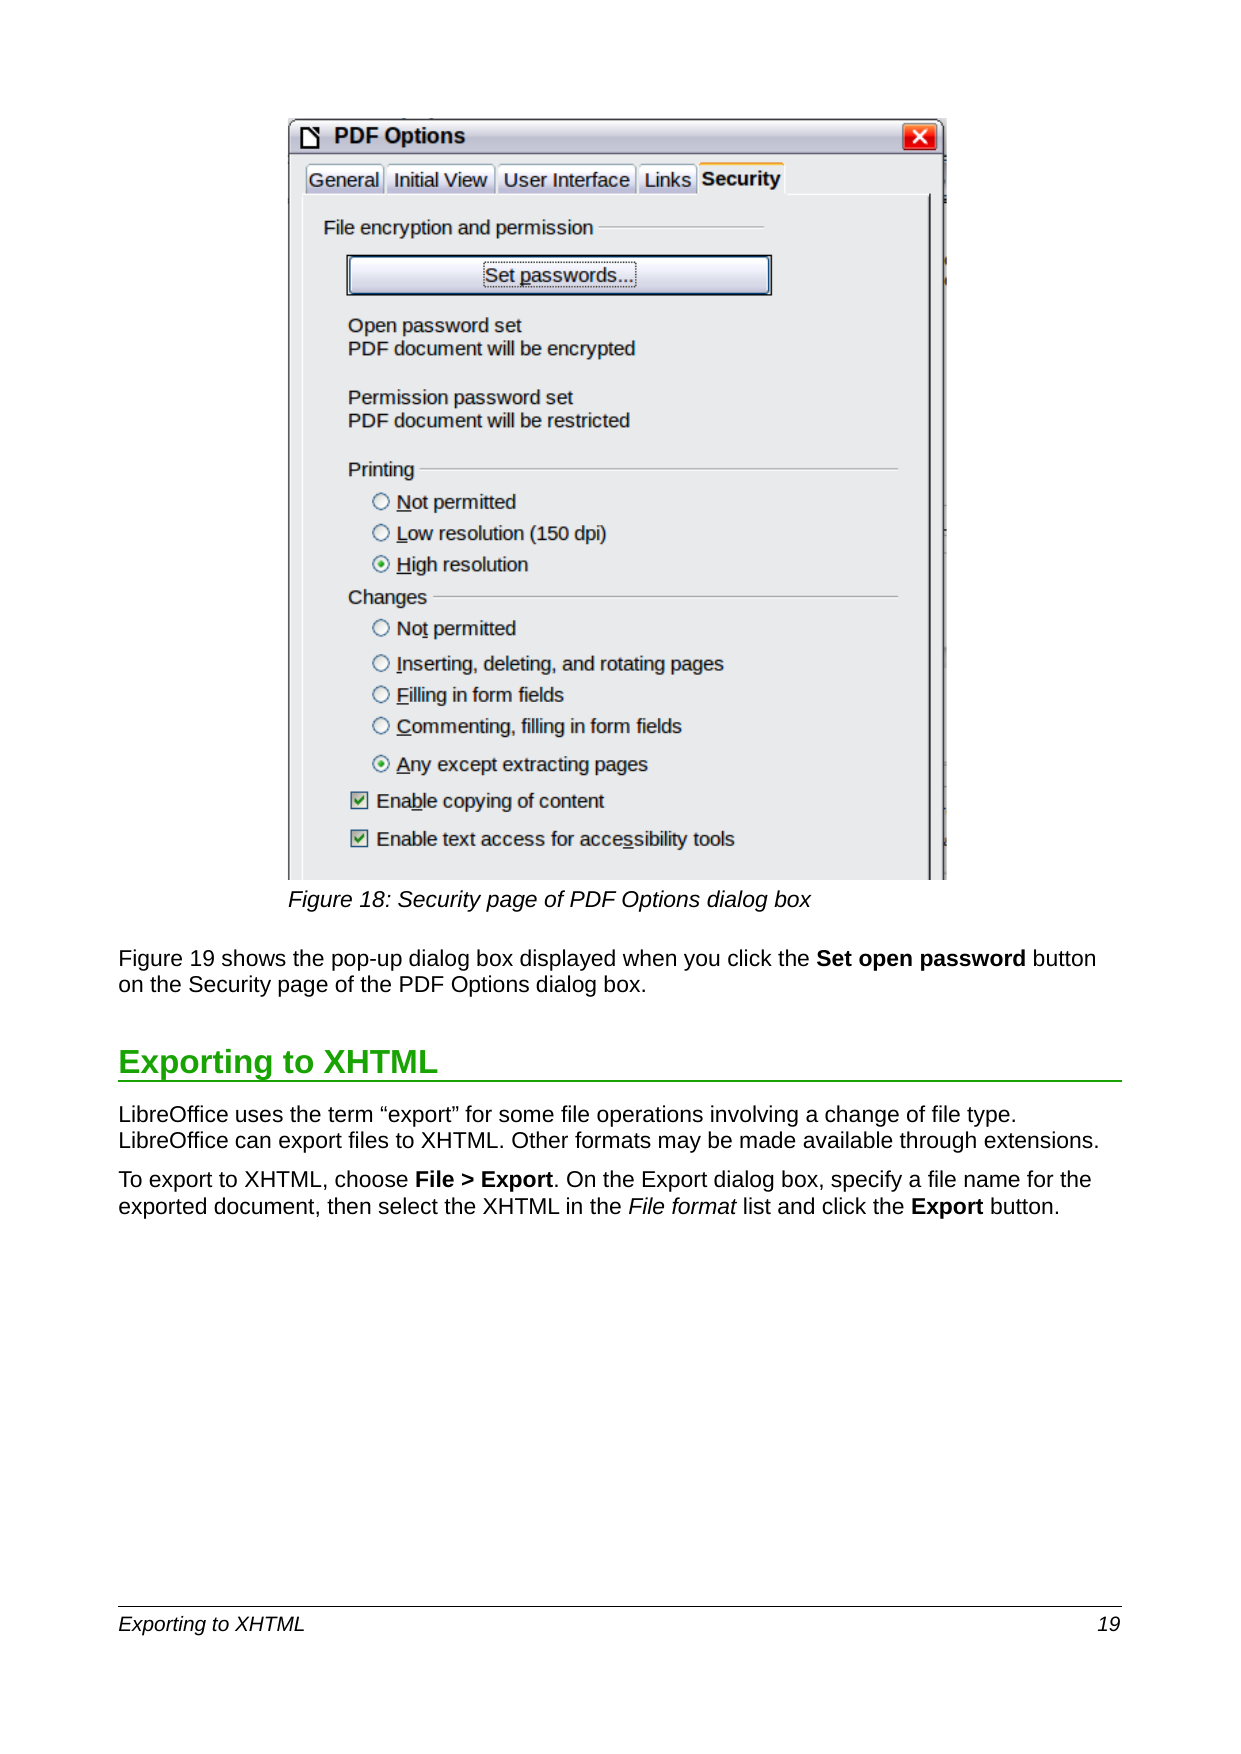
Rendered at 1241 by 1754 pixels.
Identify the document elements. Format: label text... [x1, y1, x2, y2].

text Figure 19 shows the pop-up dialog box displayed when you click the Set open password button on the Security page of the PDF Options dialog box. [118, 944, 1122, 997]
subtitle Exporting to XHTML [118, 1042, 1122, 1080]
text To export to XHTML, choose File > Export. On the Export dialog box, specify a file name for the exported document, then select the XHTML in the File format list and click the Export button. [118, 1166, 1122, 1219]
picture [287, 118, 947, 880]
text LibreOffice uses the term “export” for some file operations involving a change of file type. LibreOffice can export files to XHTML. Other formats may be made available through extensions. [118, 1101, 1122, 1154]
text Figure 18: Security page of PDF Options dialog box [288, 886, 952, 913]
